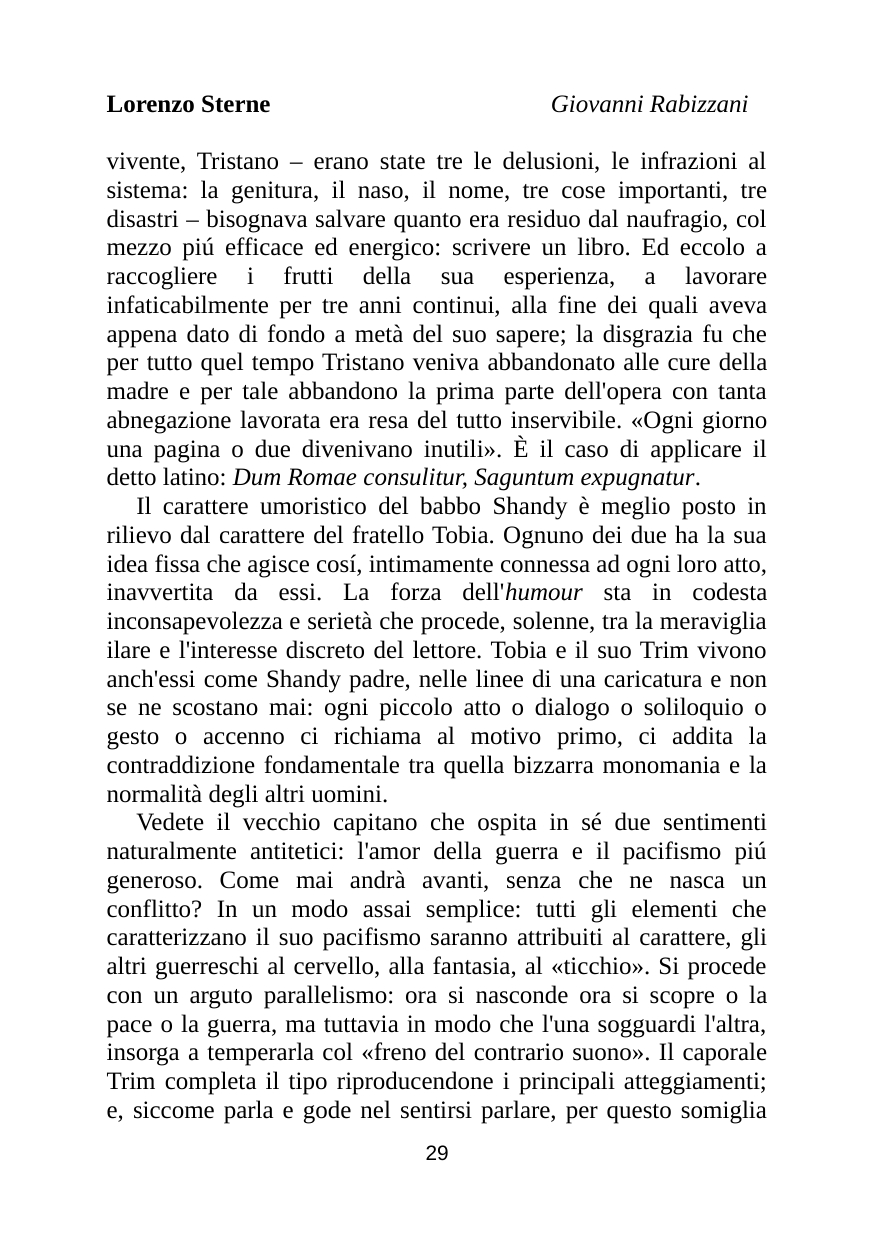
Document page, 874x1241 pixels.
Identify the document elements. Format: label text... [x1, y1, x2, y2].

text vivente, Tristano – erano state tre le delusioni, le infrazioni al sistema: la genitura, il naso, il nome, tre cose importanti, tre disastri – bisognava salvare quanto era residuo dal naufragio, col mezzo piú efficace ed energico: scrivere un libro. Ed eccolo a raccogliere i frutti della sua esperienza, a lavorare infaticabilmente per tre anni continui, alla fine dei quali aveva appena dato di fondo a metà del suo sapere; la disgrazia fu che per tutto quel tempo Tristano veniva abbandonato alle cure della madre e per tale abbandono la prima parte dell'opera con tanta abnegazione lavorata era resa del tutto inservibile. «Ogni giorno una pagina o due divenivano inutili». È il caso di applicare il detto latino: Dum Romae consulitur, Saguntum expugnatur. [106, 146, 768, 491]
text Vedete il vecchio capitano che ospita in sé due sentimenti naturalmente antitetici: l'amor della guerra e il pacifismo piú generoso. Come mai andrà avanti, senza che ne nasca un conflitto? In un modo assai semplice: tutti gli elementi che caratterizzano il suo pacifismo saranno attribuiti al carattere, gli altri guerreschi al cervello, alla fantasia, al «ticchio». Si procede con un arguto parallelismo: ora si nasconde ora si scopre o la pace o la guerra, ma tuttavia in modo che l'una sogguardi l'altra, insorga a temperarla col «freno del contrario suono». Il caporale Trim completa il tipo riproducendone i principali atteggiamenti; e, siccome parla e gode nel sentirsi parlare, per questo somiglia [106, 807, 768, 1124]
text Il carattere umoristico del babbo Shandy è meglio posto in rilievo dal carattere del fratello Tobia. Ognuno dei due ha la sua idea fissa che agisce cosí, intimamente connessa ad ogni loro atto, inavvertita da essi. La forza dell'humour sta in codesta inconsapevolezza e serietà che procede, solenne, tra la meraviglia ilare e l'interesse discreto del lettore. Tobia e il suo Trim vivono anch'essi come Shandy padre, nelle linee di una caricatura e non se ne scostano mai: ogni piccolo atto o dialogo o soliloquio o gesto o accenno ci richiama al motivo primo, ci addita la contraddizione fondamentale tra quella bizzarra monomania e la normalità degli altri uomini. [106, 491, 768, 807]
